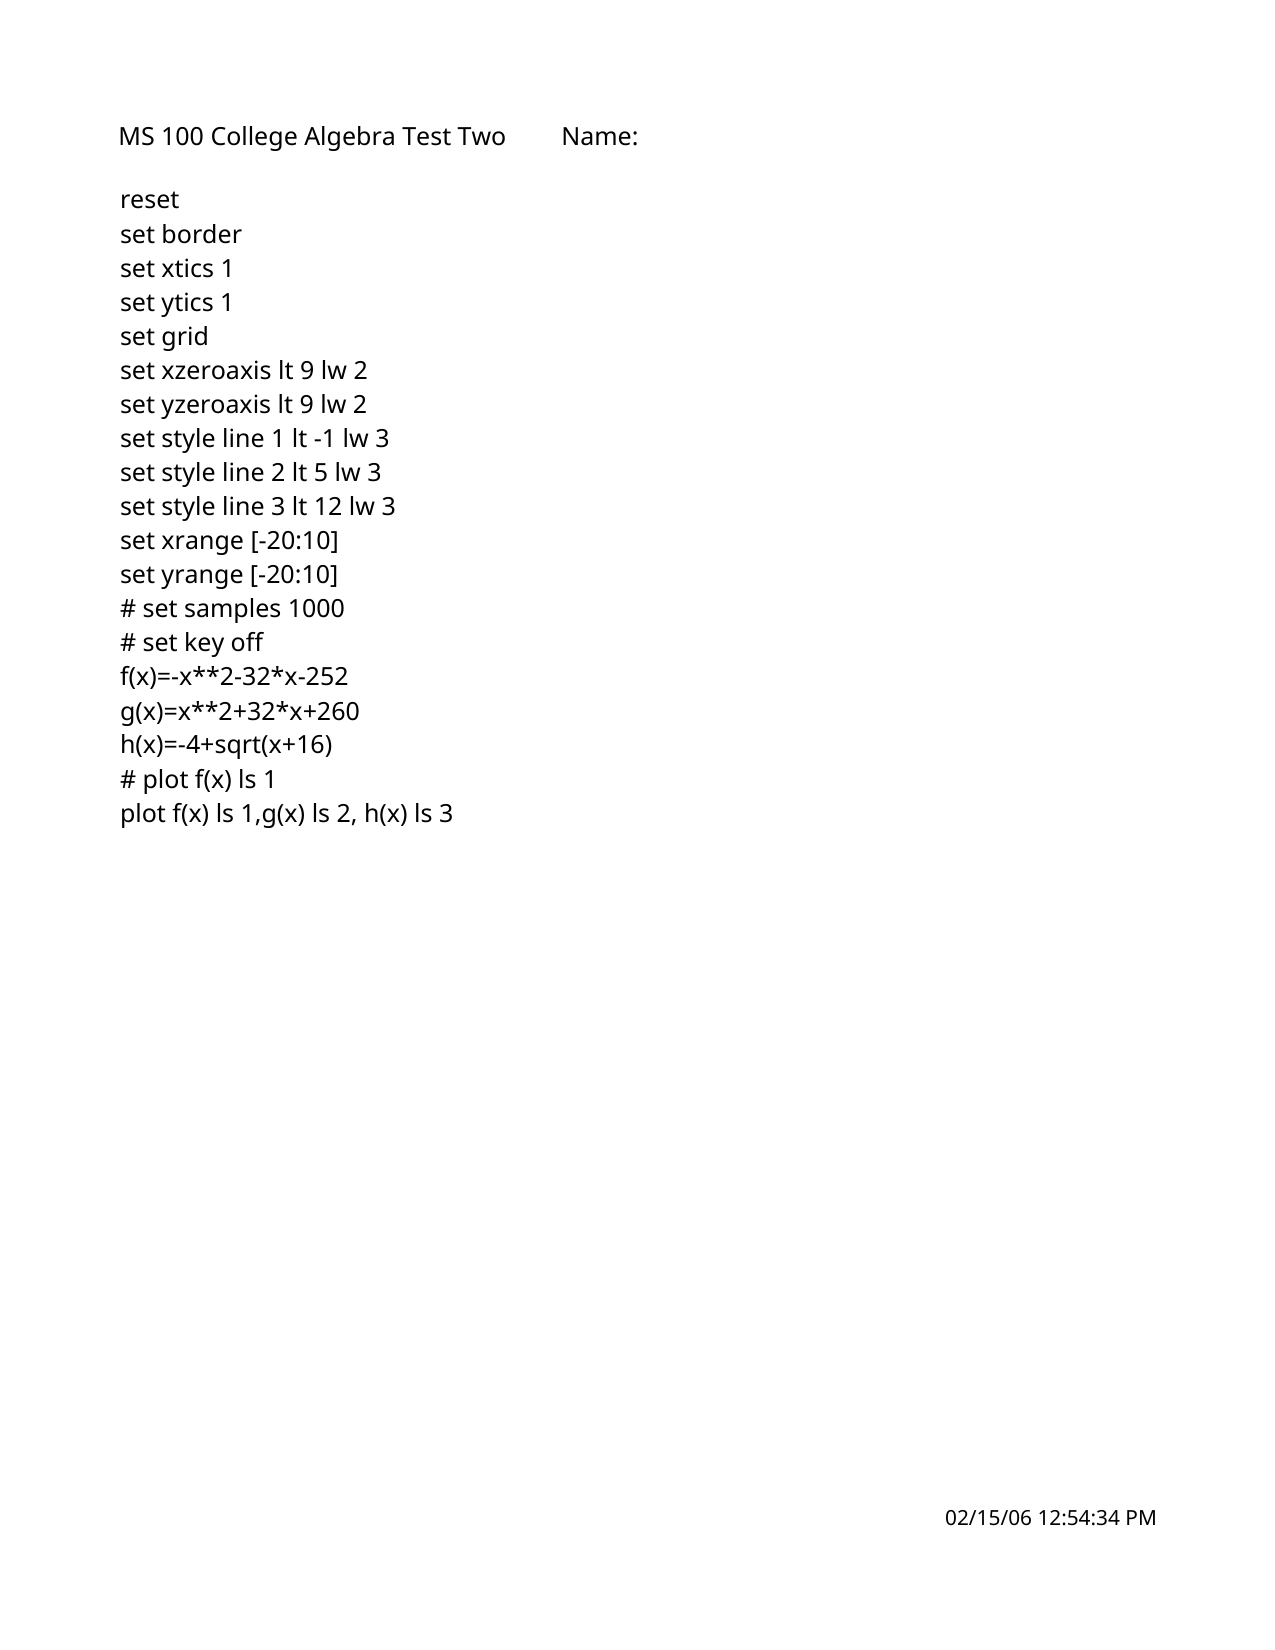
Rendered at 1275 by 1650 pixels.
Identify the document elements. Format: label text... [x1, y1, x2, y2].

text # set samples 1000 [120, 591, 1157, 625]
text set yrange [-20:10] [120, 557, 1157, 591]
text set xtics 1 [120, 250, 1157, 284]
text plot f(x) ls 1,g(x) ls 2, h(x) ls 3 [120, 795, 1157, 829]
text g(x)=x**2+32*x+260 [120, 693, 1157, 727]
text reset [120, 182, 1157, 216]
text set border [120, 216, 1157, 250]
text set xzeroaxis lt 9 lw 2 [120, 352, 1157, 387]
text # plot f(x) ls 1 [120, 761, 1157, 795]
text # set key off [120, 625, 1157, 659]
text set style line 1 lt -1 lw 3 [120, 421, 1157, 455]
text set ytics 1 [120, 284, 1157, 318]
text set style line 2 lt 5 lw 3 [120, 455, 1157, 489]
text set yzeroaxis lt 9 lw 2 [120, 387, 1157, 421]
text set grid [120, 318, 1157, 352]
text set style line 3 lt 12 lw 3 [120, 489, 1157, 523]
text set xrange [-20:10] [120, 523, 1157, 557]
text f(x)=-x**2-32*x-252 [120, 659, 1157, 693]
text h(x)=-4+sqrt(x+16) [120, 727, 1157, 761]
